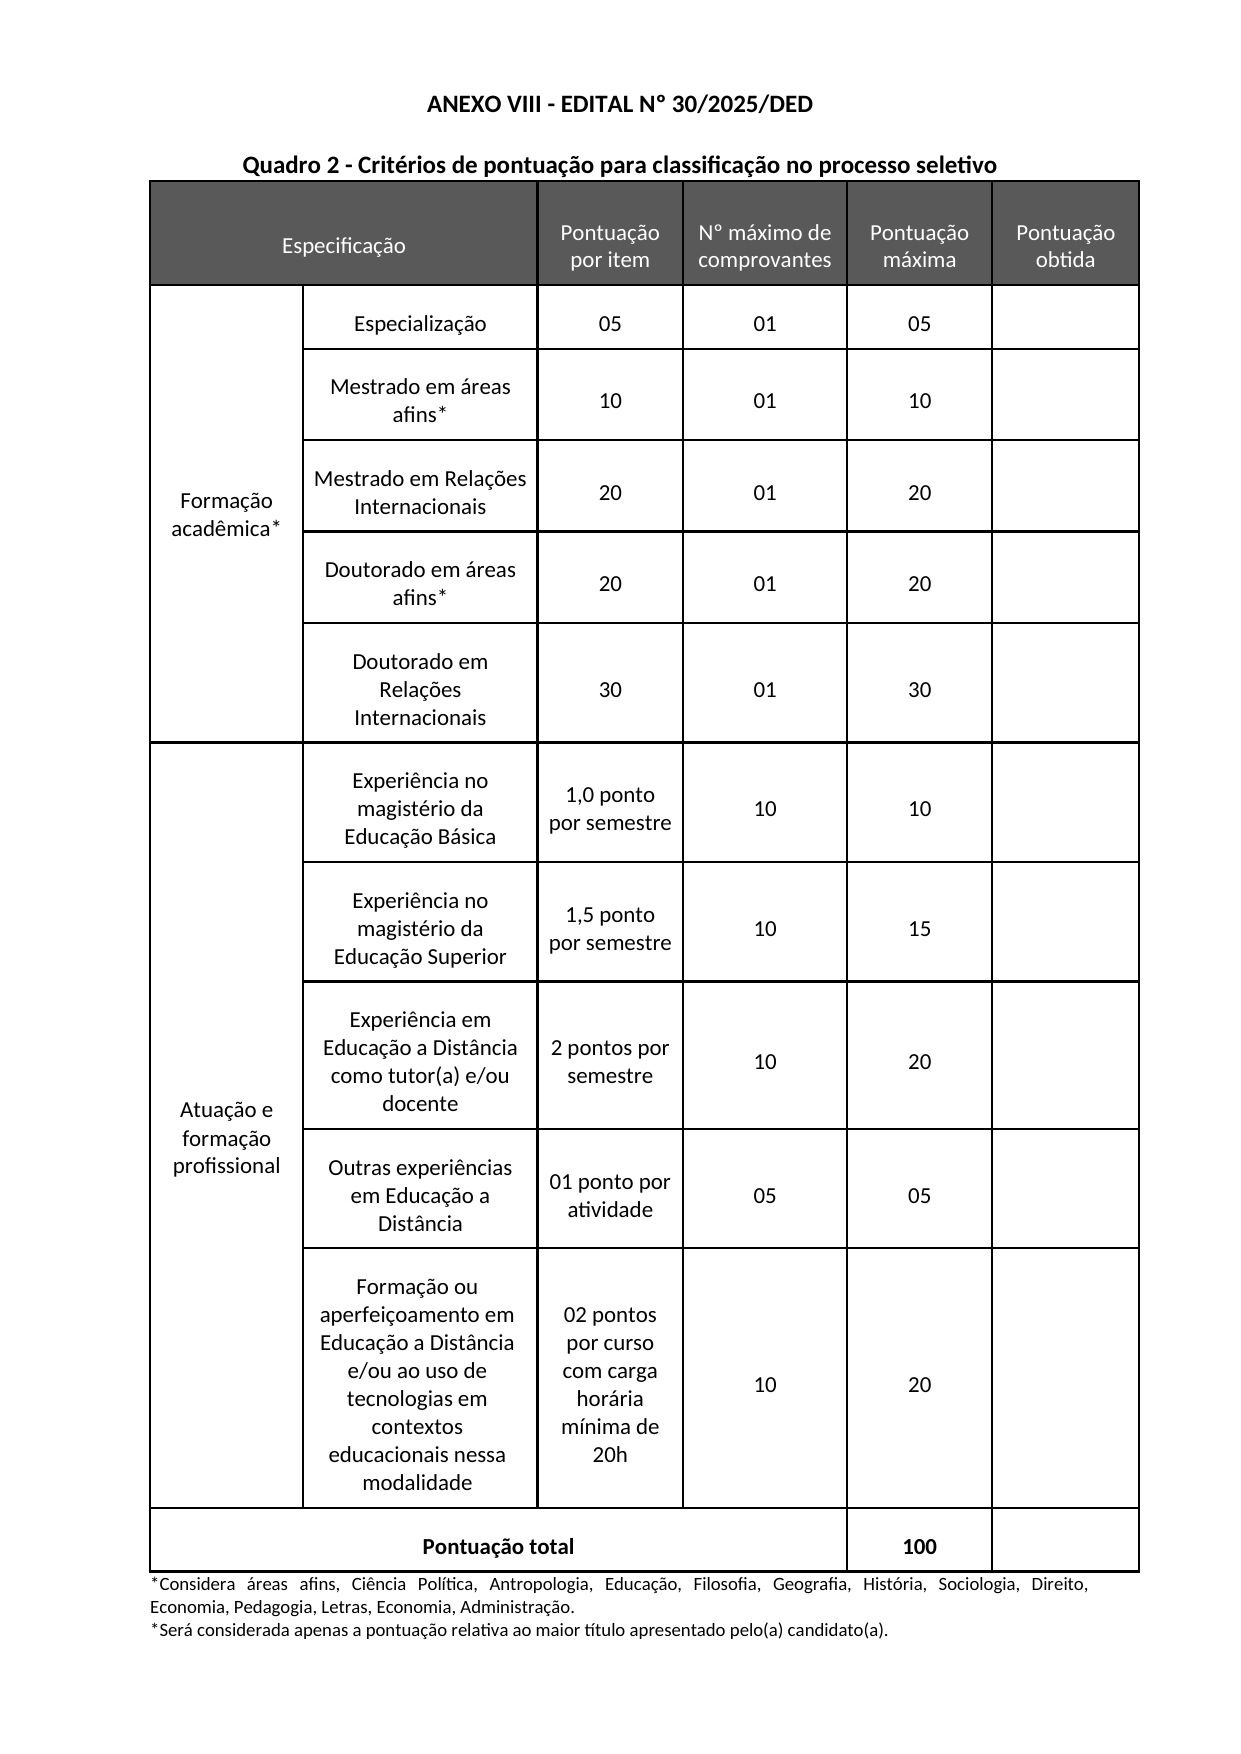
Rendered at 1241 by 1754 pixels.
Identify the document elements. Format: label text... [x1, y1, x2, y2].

table_cell 2 pontos por semestre [539, 983, 682, 1128]
text *Considera áreas afins, Ciência Política, Antropologia, Educação, Filosofia, Geografia, História, Sociologia, Direito, Economia, Pedagogia, Letras, Economia, Administração. [150, 1573, 1090, 1618]
table_cell Doutorado em Relações Internacionais [304, 624, 536, 741]
table_cell 1,0 ponto por semestre [539, 744, 682, 861]
table_cell 10 [684, 1249, 846, 1507]
text *Será considerada apenas a pontuação relativa ao maior título apresentado pelo(a) candidato(a). [150, 1618, 1090, 1641]
table_cell Experiência no magistério da Educação Superior [304, 863, 536, 980]
table_cell [993, 983, 1138, 1128]
table_cell Atuação e formação profissional [151, 744, 302, 1507]
table_cell 15 [848, 863, 991, 980]
table_header Nº máximo de comprovantes [684, 182, 846, 284]
table_cell 20 [848, 983, 991, 1128]
table_cell 20 [539, 533, 682, 622]
text ANEXO VIII - EDITAL Nº 30/2025/DED [150, 88, 1090, 119]
table_cell 10 [684, 983, 846, 1128]
table_cell 01 [684, 533, 846, 622]
table_cell 10 [848, 744, 991, 861]
table_cell [993, 1509, 1138, 1570]
table_cell 20 [539, 441, 682, 530]
table_cell 01 [684, 350, 846, 439]
table_cell 01 [684, 441, 846, 530]
table_cell 10 [539, 350, 682, 439]
table_cell Experiência em Educação a Distância como tutor(a) e/ou docente [304, 983, 536, 1128]
table_cell [993, 1249, 1138, 1507]
table_cell 05 [684, 1130, 846, 1247]
table_cell 05 [539, 286, 682, 347]
table_cell Mestrado em Relações Internacionais [304, 441, 536, 530]
table_cell 20 [848, 441, 991, 530]
table_cell 01 [684, 624, 846, 741]
table_cell Especialização [304, 286, 536, 347]
table_cell 10 [684, 863, 846, 980]
table_cell 30 [539, 624, 682, 741]
table_cell [993, 286, 1138, 347]
table_cell Experiência no magistério da Educação Básica [304, 744, 536, 861]
table_cell 05 [848, 1130, 991, 1247]
table_cell [993, 441, 1138, 530]
table_cell 30 [848, 624, 991, 741]
text Quadro 2 - Critérios de pontuação para classificação no processo seletivo [150, 149, 1090, 180]
table_cell [993, 744, 1138, 861]
table_cell [993, 1130, 1138, 1247]
table_cell Formação acadêmica* [151, 286, 302, 741]
table_cell [993, 533, 1138, 622]
table_cell [993, 350, 1138, 439]
table_cell 20 [848, 533, 991, 622]
table_cell Formação ou aperfeiçoamento em Educação a Distância e/ou ao uso de tecnologias em contextos educacionais nessa modalidade [304, 1249, 536, 1507]
table_cell 05 [848, 286, 991, 347]
table_cell Pontuação total [151, 1509, 846, 1570]
table_cell Mestrado em áreas afins* [304, 350, 536, 439]
table_cell Doutorado em áreas afins* [304, 533, 536, 622]
table_cell Outras experiências em Educação a Distância [304, 1130, 536, 1247]
table_cell [993, 624, 1138, 741]
table_cell 1,5 ponto por semestre [539, 863, 682, 980]
table_header Pontuação por item [539, 182, 682, 284]
table_cell 100 [848, 1509, 991, 1570]
table_cell 10 [848, 350, 991, 439]
table_header Pontuação máxima [848, 182, 991, 284]
table_cell 20 [848, 1249, 991, 1507]
table_cell 10 [684, 744, 846, 861]
table_cell 01 [684, 286, 846, 347]
table_header Pontuação obtida [993, 182, 1138, 284]
table_header Especificação [151, 182, 536, 284]
table_cell [993, 863, 1138, 980]
table_cell 01 ponto por atividade [539, 1130, 682, 1247]
table_cell 02 pontos por curso com carga horária mínima de 20h [539, 1249, 682, 1507]
